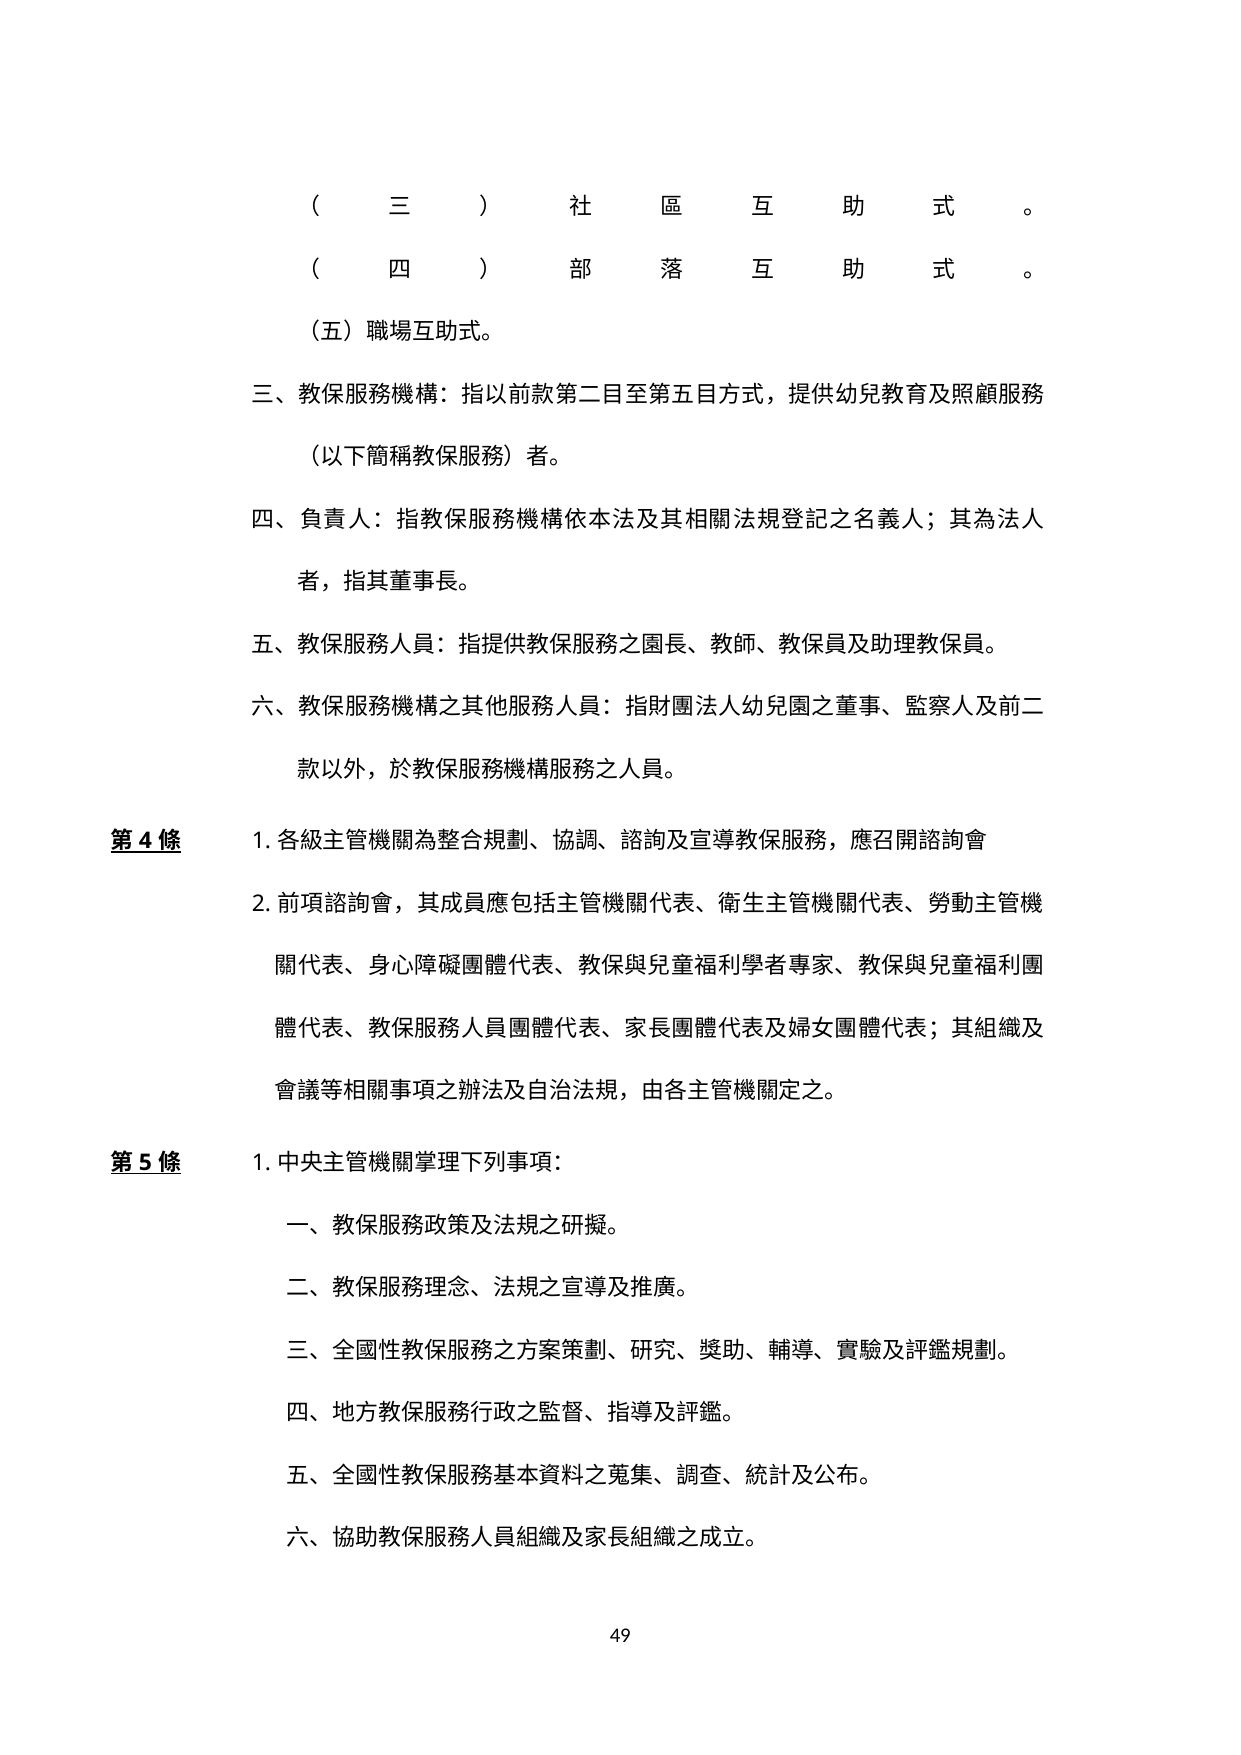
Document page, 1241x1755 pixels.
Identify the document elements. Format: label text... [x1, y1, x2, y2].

table_cell [209, 1115, 244, 1561]
table_cell （三）社區互助式。 （四）部落互助式。 （五）職場互助式。 三、教保服務機構：指以前款第二目至第五目方式，提供幼兒教育及照顧服務（以下簡稱教保服務）者。 四、負責人：指教保服務機構依本法及其相關法規登記之名義人；其為法人者，指其董事長。 五、教保服務人員：指提供教保服務之園長、教師、教保員及助理教保員。 六、教保服務機構之其他服務人員：指財團法人幼兒園之董事、監察人及前二款以外，於教保服務機構服務之人員。 [244, 158, 1054, 793]
table_cell [209, 158, 244, 793]
table_cell [103, 158, 208, 793]
table_cell 1. 各級主管機關為整合規劃、協調、諮詢及宣導教保服務，應召開諮詢會 2. 前項諮詢會，其成員應包括主管機關代表、衛生主管機關代表、勞動主管機關代表、身心障礙團體代表、教保與兒童福利學者專家、教保與兒童福利團體代表、教保服務人員團體代表、家長團體代表及婦女團體代表；其組織及會議等相關事項之辦法及自治法規，由各主管機關定之。 [244, 793, 1054, 1114]
table_cell 第 5 條 [103, 1115, 208, 1561]
table_cell 第 4 條 [103, 793, 208, 1114]
table_cell 1. 中央主管機關掌理下列事項： 一、教保服務政策及法規之研擬。 二、教保服務理念、法規之宣導及推廣。 三、全國性教保服務之方案策劃、研究、獎助、輔導、實驗及評鑑規劃。 四、地方教保服務行政之監督、指導及評鑑。 五、全國性教保服務基本資料之蒐集、調查、統計及公布。 六、協助教保服務人員組織及家長組織之成立。 [244, 1115, 1054, 1561]
table_cell [209, 793, 244, 1114]
